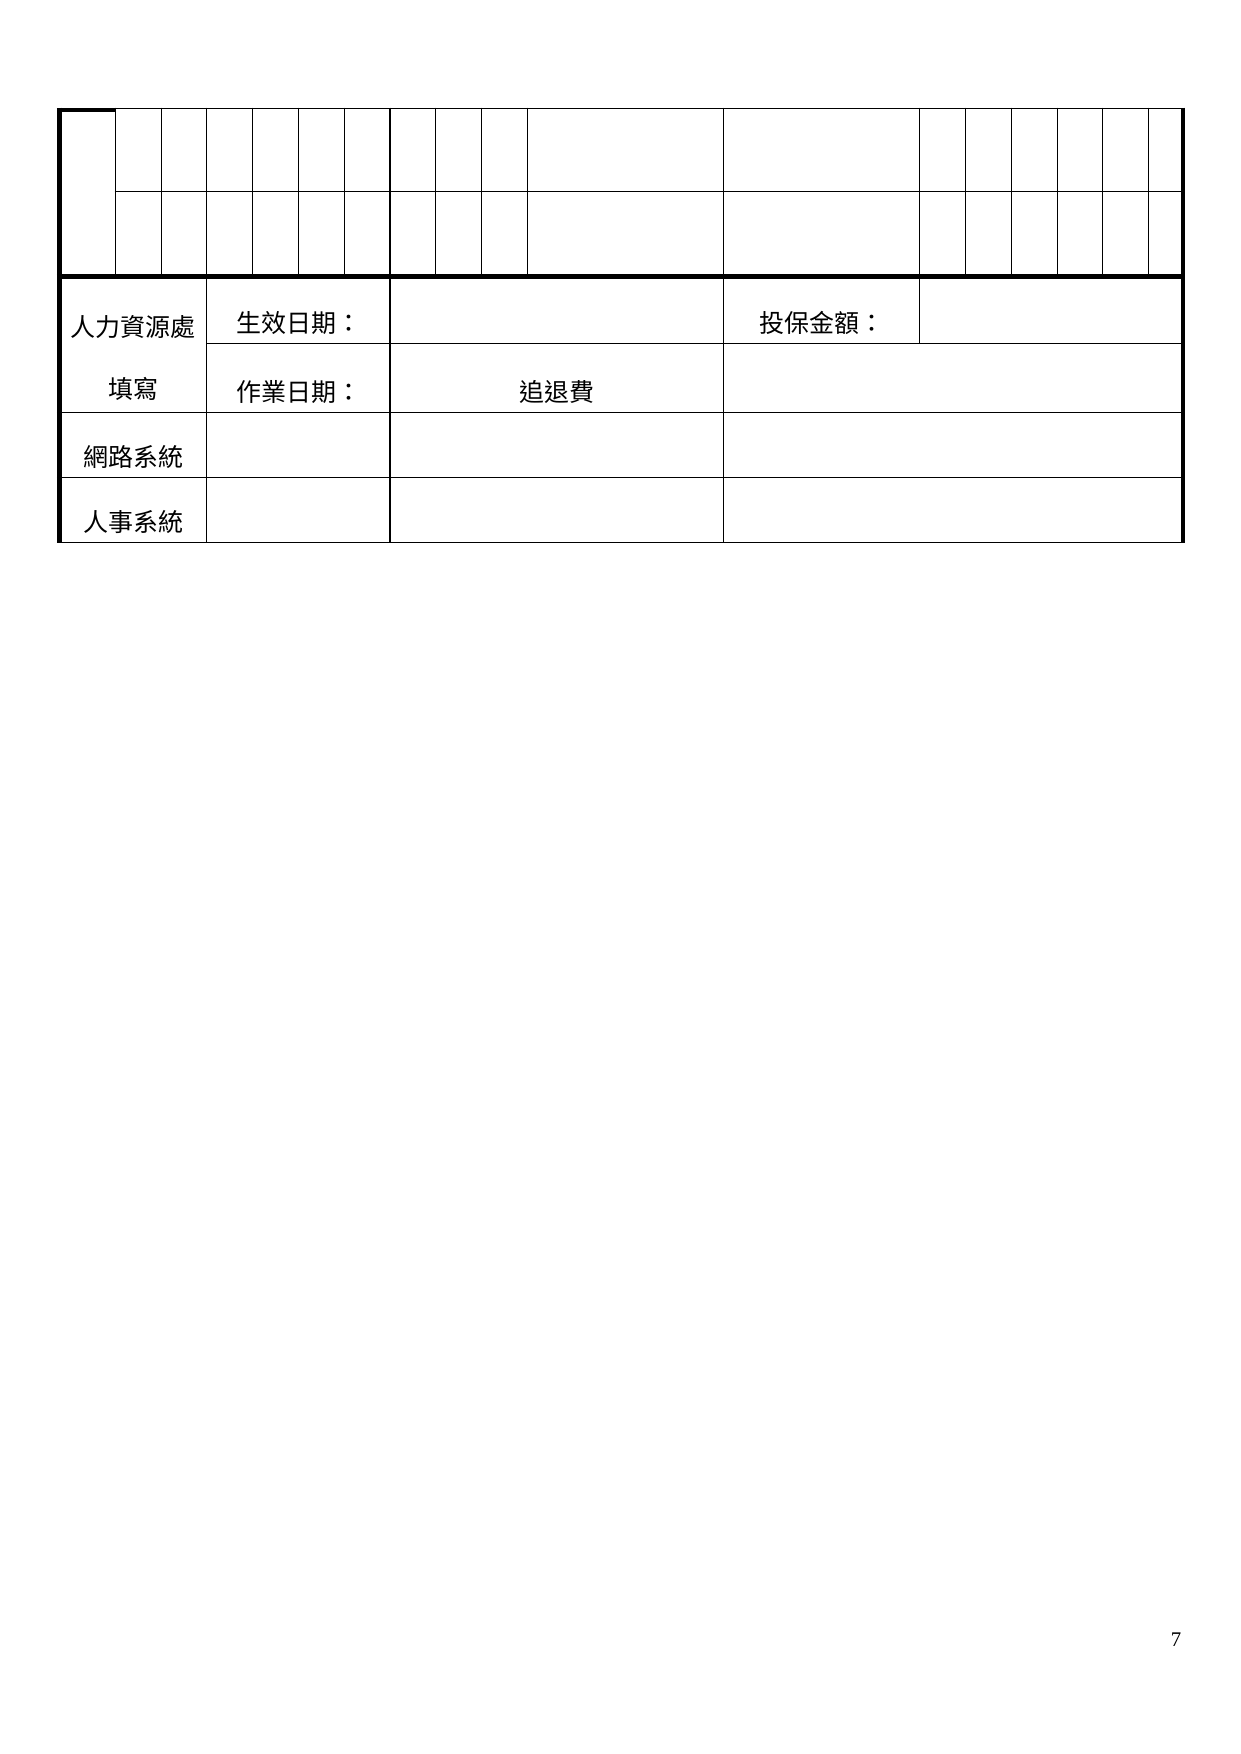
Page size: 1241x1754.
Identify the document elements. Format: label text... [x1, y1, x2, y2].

table_cell 人事系統 [62, 478, 206, 542]
table_cell [920, 109, 965, 191]
table_cell [1058, 192, 1102, 274]
table_cell [391, 279, 723, 343]
table_cell [920, 279, 1181, 343]
table_cell [207, 192, 252, 274]
table_cell [482, 192, 527, 274]
table_cell [724, 109, 919, 191]
table_cell [482, 109, 527, 191]
table_cell [436, 192, 481, 274]
table_cell [207, 478, 389, 542]
table_cell [528, 192, 723, 274]
table_cell [391, 192, 435, 274]
table_cell [207, 413, 389, 477]
table_cell [724, 478, 1181, 542]
table_cell 追退費 [391, 344, 723, 412]
table_cell [391, 413, 723, 477]
table_cell [345, 109, 389, 191]
table_cell [299, 192, 344, 274]
table_cell 人力資源處填寫 [62, 279, 206, 412]
table_cell [62, 112, 115, 274]
table_cell [1103, 192, 1148, 274]
table_cell 作業日期： [207, 344, 389, 412]
table_cell [966, 109, 1011, 191]
table_cell [391, 478, 723, 542]
table_cell [1149, 109, 1181, 191]
table_cell [1103, 109, 1148, 191]
table_cell [724, 344, 1181, 412]
table_cell [724, 192, 919, 274]
table_cell [391, 109, 435, 191]
table_cell [1058, 109, 1102, 191]
table_cell 網路系統 [62, 413, 206, 477]
table_cell [1149, 192, 1181, 274]
table_cell [253, 109, 298, 191]
table_cell [162, 109, 206, 191]
table_cell [724, 413, 1181, 477]
table_cell [1012, 192, 1057, 274]
table_cell [299, 109, 344, 191]
table_cell [207, 109, 252, 191]
table_cell [436, 109, 481, 191]
table_cell [253, 192, 298, 274]
table_cell [528, 109, 723, 191]
table_cell [920, 192, 965, 274]
table_cell [1012, 109, 1057, 191]
table_cell 生效日期： [207, 279, 389, 343]
table_cell [966, 192, 1011, 274]
table_cell [162, 192, 206, 274]
table_cell [345, 192, 389, 274]
table_cell [116, 109, 161, 191]
table_cell 投保金額： [724, 279, 919, 343]
table_cell [116, 192, 161, 274]
